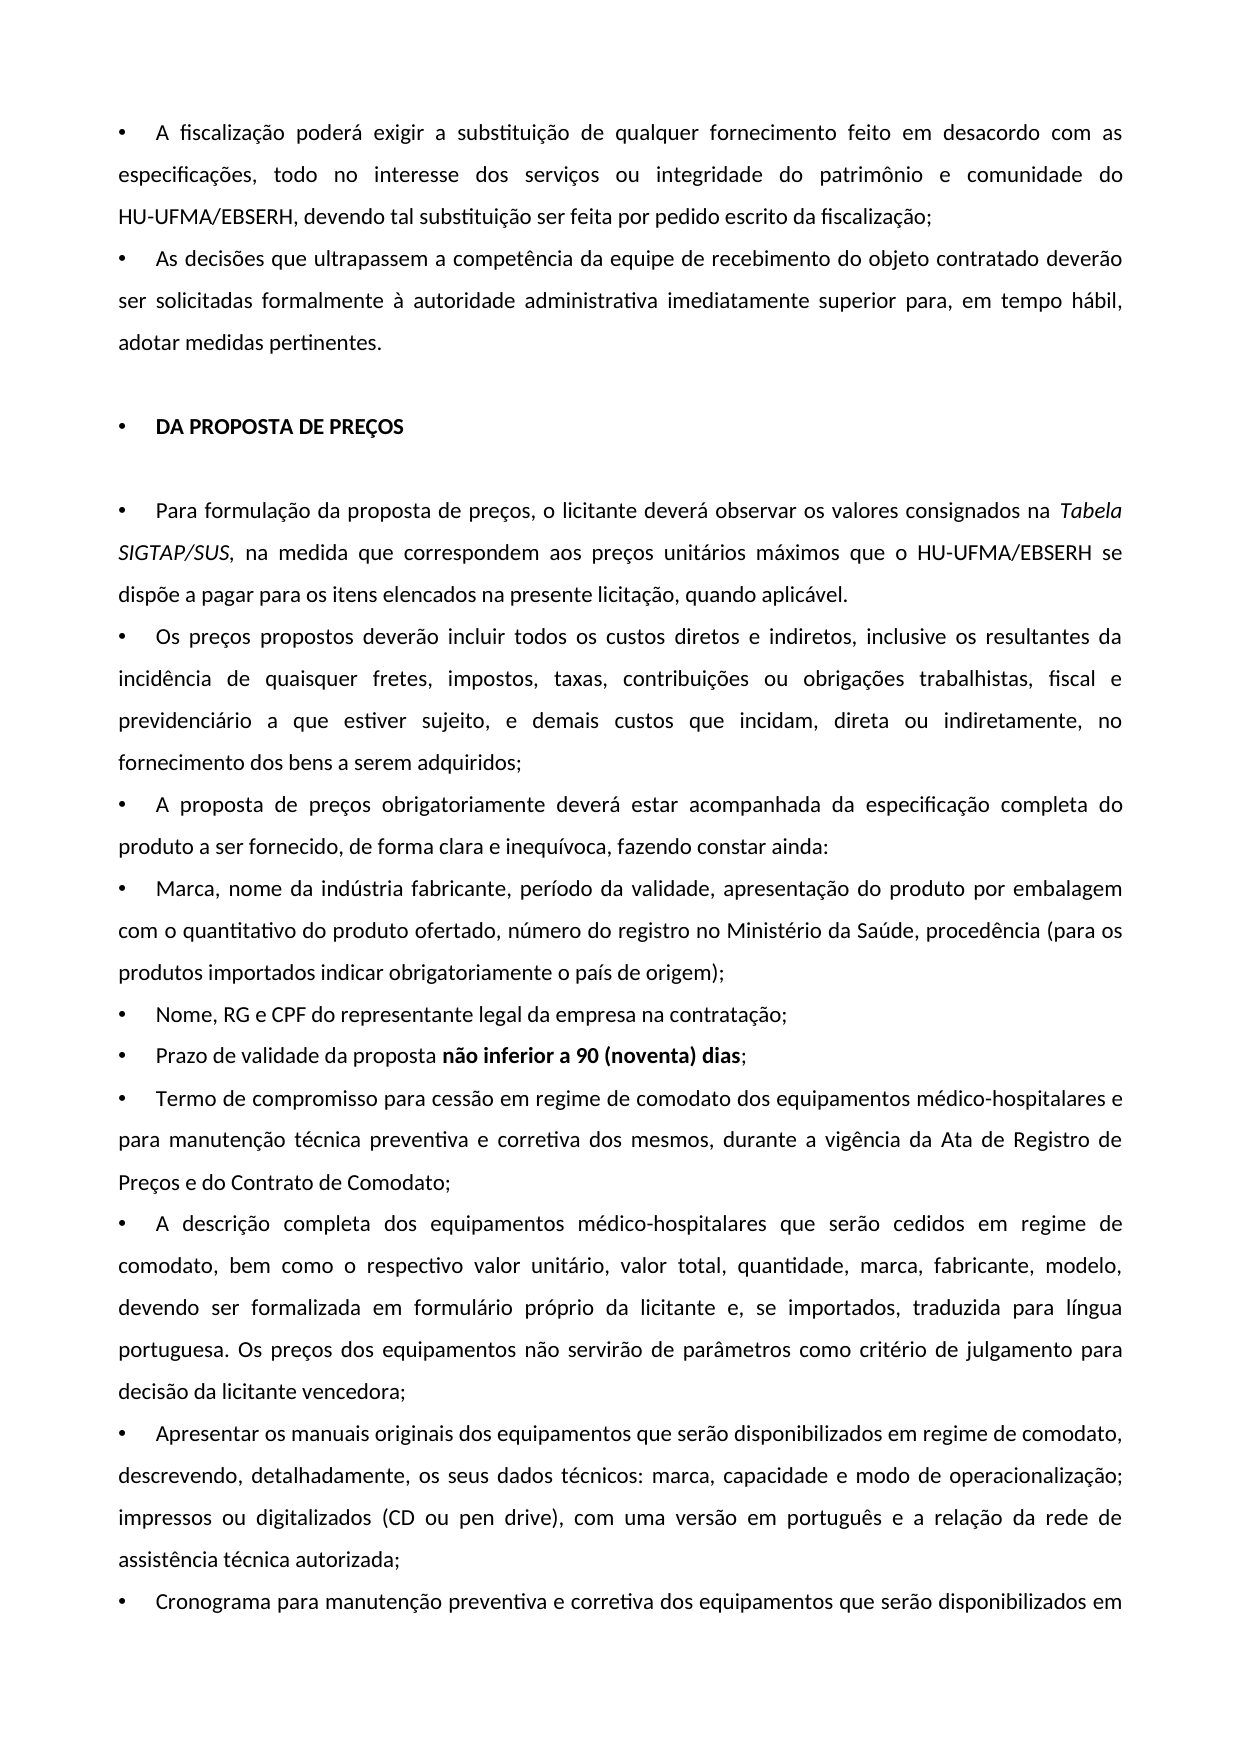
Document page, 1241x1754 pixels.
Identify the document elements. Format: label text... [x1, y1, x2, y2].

list Cronograma para manutenção preventiva e corretiva dos equipamentos que serão disponibilizados em [81, 1587, 1124, 1615]
list Nome, RG e CPF do representante legal da empresa na contratação; [81, 1000, 1124, 1028]
list Marca, nome da indústria fabricante, período da validade, apresentação do produto por embalagem com o quantitativo do produto ofertado, número do registro no Ministério da Saúde, procedência (para os produtos importados indicar obrigatoriamente o país de origem); [81, 874, 1124, 986]
list Para formulação da proposta de preços, o licitante deverá observar os valores consignados na Tabela SIGTAP/SUS, na medida que correspondem aos preços unitários máximos que o HU-UFMA/EBSERH se dispõe a pagar para os itens elencados na presente licitação, quando aplicável. [81, 496, 1124, 608]
list Os preços propostos deverão incluir todos os custos diretos e indiretos, inclusive os resultantes da incidência de quaisquer fretes, impostos, taxas, contribuições ou obrigações trabalhistas, fiscal e previdenciário a que estiver sujeito, e demais custos que incidam, direta ou indiretamente, no fornecimento dos bens a serem adquiridos; [81, 622, 1124, 776]
list A descrição completa dos equipamentos médico-hospitalares que serão cedidos em regime de comodato, bem como o respectivo valor unitário, valor total, quantidade, marca, fabricante, modelo, devendo ser formalizada em formulário próprio da licitante e, se importados, traduzida para língua portuguesa. Os preços dos equipamentos não servirão de parâmetros como critério de julgamento para decisão da licitante vencedora; [81, 1209, 1124, 1406]
list A fiscalização poderá exigir a substituição de qualquer fornecimento feito em desacordo com as especificações, todo no interesse dos serviços ou integridade do patrimônio e comunidade do HU-UFMA/EBSERH, devendo tal substituição ser feita por pedido escrito da fiscalização; [81, 118, 1124, 230]
list Prazo de validade da proposta não inferior a 90 (noventa) dias; [81, 1042, 1124, 1070]
list A proposta de preços obrigatoriamente deverá estar acompanhada da especificação completa do produto a ser fornecido, de forma clara e inequívoca, fazendo constar ainda: [81, 790, 1124, 860]
list Termo de compromisso para cessão em regime de comodato dos equipamentos médico-hospitalares e para manutenção técnica preventiva e corretiva dos mesmos, durante a vigência da Ata de Registro de Preços e do Contrato de Comodato; [81, 1084, 1124, 1196]
list Apresentar os manuais originais dos equipamentos que serão disponibilizados em regime de comodato, descrevendo, detalhadamente, os seus dados técnicos: marca, capacidade e modo de operacionalização; impressos ou digitalizados (CD ou pen drive), com uma versão em português e a relação da rede de assistência técnica autorizada; [81, 1419, 1124, 1573]
list DA PROPOSTA DE PREÇOS [81, 412, 1124, 440]
list As decisões que ultrapassem a competência da equipe de recebimento do objeto contratado deverão ser solicitadas formalmente à autoridade administrativa imediatamente superior para, em tempo hábil, adotar medidas pertinentes. [81, 244, 1124, 356]
